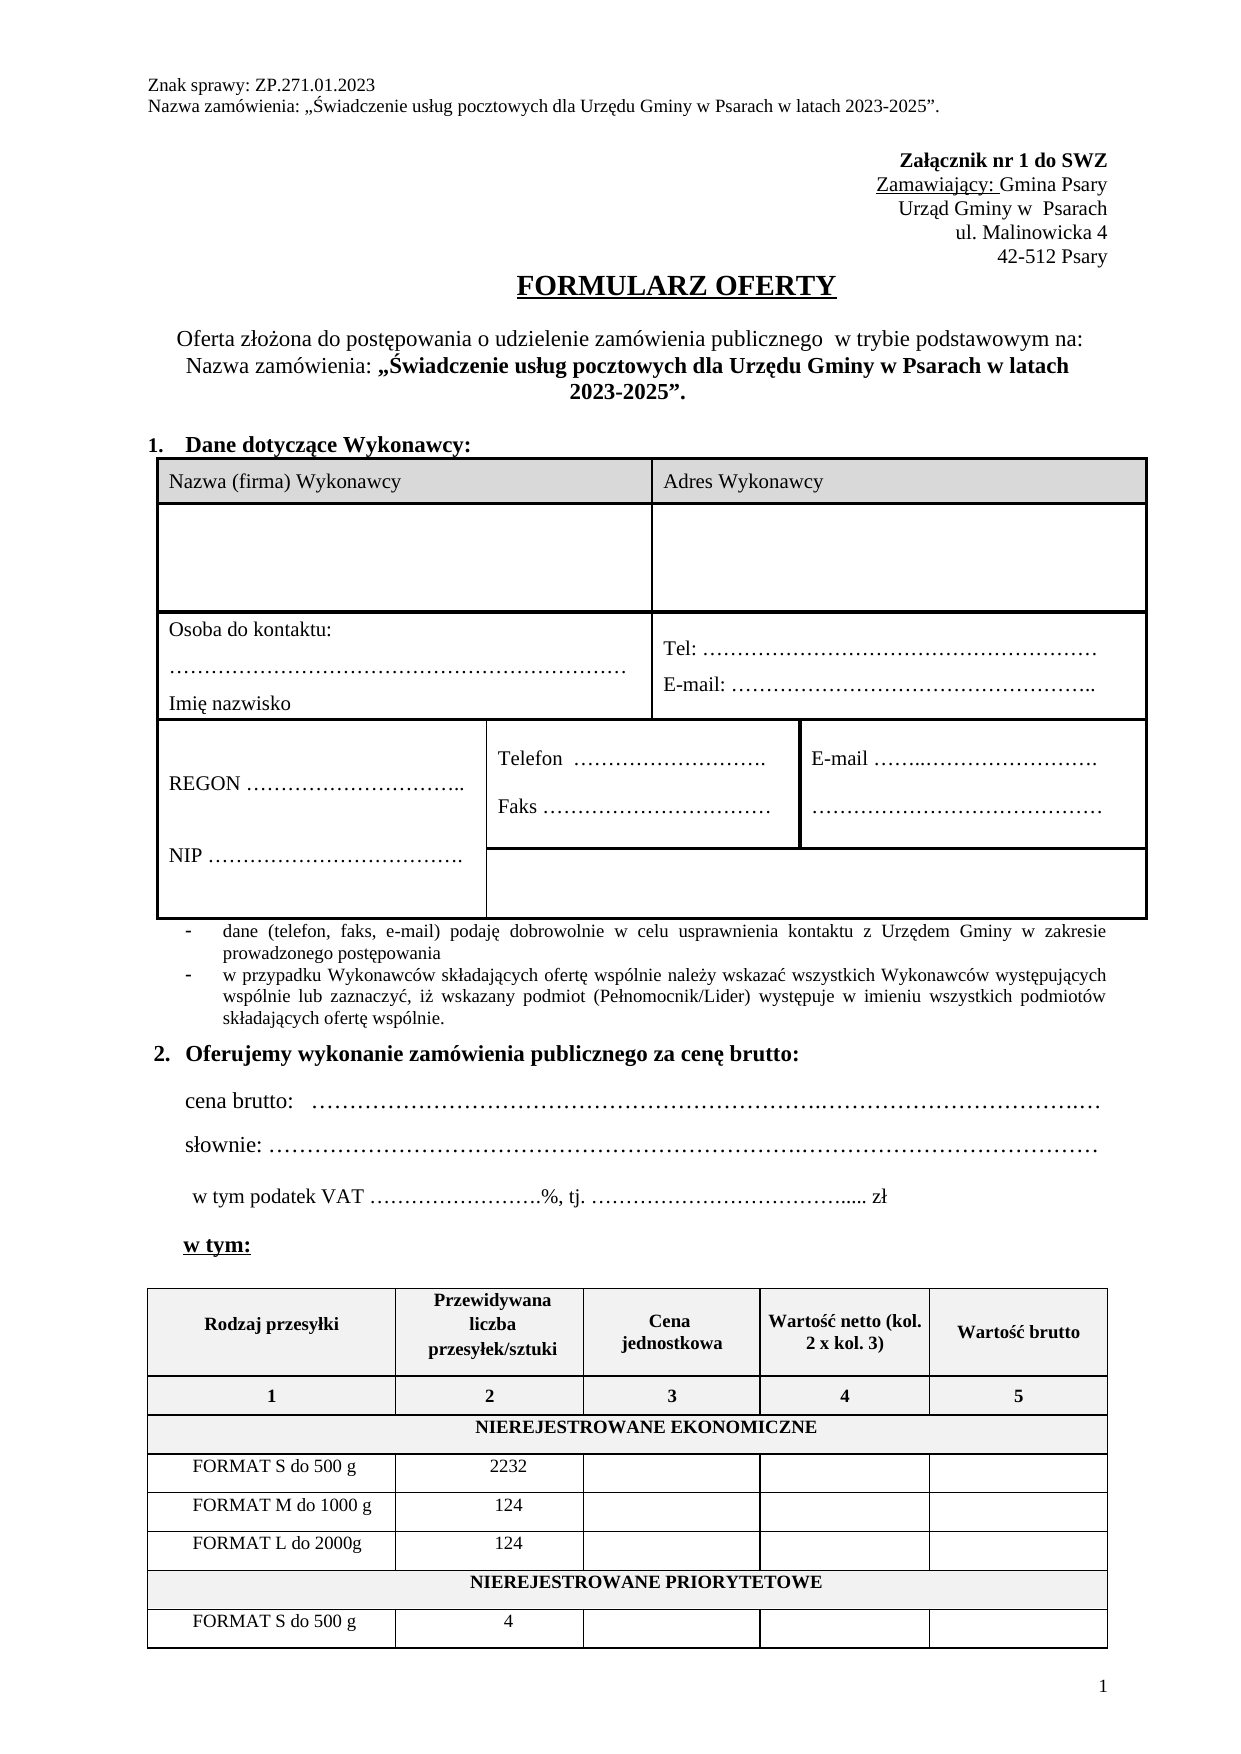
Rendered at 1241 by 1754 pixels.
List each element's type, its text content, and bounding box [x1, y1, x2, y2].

list w tym: [183, 1231, 1107, 1257]
table_cell [930, 1455, 1107, 1492]
text 2023-2025”. [148, 378, 1107, 404]
table_cell [930, 1532, 1107, 1569]
table_cell [761, 1532, 929, 1569]
table_header Rodzaj przesyłki [148, 1289, 395, 1375]
table_cell [584, 1493, 759, 1531]
table_cell [584, 1532, 759, 1569]
table_cell 4 [396, 1610, 583, 1647]
table_cell 2232 [396, 1455, 583, 1492]
table_cell 5 [930, 1377, 1107, 1414]
table_cell [761, 1455, 929, 1492]
list w przypadku Wykonawców składających ofertę wspólnie należy wskazać wszystkich Wykonawców występujących wspólnie lub zaznaczyć, iż wskazany podmiot (Pełnomocnik/Lider) występuje w imieniu wszystkich podmiotów składających ofertę wspólnie. [185, 963, 1107, 1028]
table_header Przewidywana liczba przesyłek/sztuki [396, 1289, 583, 1375]
table_cell 124 [396, 1532, 583, 1569]
list Oferujemy wykonanie zamówienia publicznego za cenę brutto: [148, 1040, 1104, 1066]
list dane (telefon, faks, e-mail) podaję dobrowolnie w celu usprawnienia kontaktu z Urzędem Gminy w zakresie prowadzonego postępowania [185, 920, 1107, 963]
table_cell Telefon ………………………. Faks …………………………… [487, 721, 798, 847]
text Zamawiający: Gmina Psary [133, 172, 1107, 196]
table_cell 124 [396, 1493, 583, 1531]
text FORMULARZ OFERTY [148, 268, 1107, 301]
table_cell [487, 850, 1145, 917]
list Dane dotyczące Wykonawcy: [148, 431, 1107, 457]
table_cell NIEREJESTROWANE PRIORYTETOWE [148, 1571, 1107, 1608]
table_header Wartość netto (kol. 2 x kol. 3) [761, 1289, 929, 1375]
table_cell FORMAT L do 2000g [148, 1532, 395, 1569]
table_cell [930, 1610, 1107, 1647]
table_cell 3 [584, 1377, 759, 1414]
table_cell REGON ………………………….. NIP ………………………………. [159, 721, 486, 917]
table_header Cena jednostkowa [584, 1289, 759, 1375]
table_cell [761, 1610, 929, 1647]
text ul. Malinowicka 4 [153, 220, 1107, 244]
table_cell [584, 1610, 759, 1647]
table_cell [930, 1493, 1107, 1531]
table_cell 4 [761, 1377, 929, 1414]
table_cell 2 [396, 1377, 583, 1414]
table_cell FORMAT M do 1000 g [148, 1493, 395, 1531]
table_cell NIEREJESTROWANE EKONOMICZNE [148, 1416, 1107, 1453]
table_cell E-mail ……..……………………. …………………………………… [802, 721, 1145, 847]
table_cell [761, 1493, 929, 1531]
table_header Wartość brutto [930, 1289, 1107, 1375]
table_cell [159, 505, 651, 610]
text 42-512 Psary [133, 244, 1107, 268]
table_cell 1 [148, 1377, 395, 1414]
table_cell Tel: ………………………………………………… E-mail: …………………………………………….. [653, 614, 1145, 718]
table_cell [653, 505, 1145, 610]
text w tym podatek VAT …………………….%, tj. ………………………………..... zł [192, 1184, 1104, 1208]
table_header Adres Wykonawcy [653, 460, 1145, 502]
text słownie: …………………………………………………………….………………………………… [148, 1131, 1107, 1158]
text Załącznik nr 1 do SWZ [133, 148, 1107, 172]
text Oferta złożona do postępowania o udzielenie zamówienia publicznego w trybie podstawowym na: Nazwa zamówienia: „Świadczenie usług pocztowych dla Urzędu Gminy w Psarach w latach [148, 326, 1107, 378]
text Urząd Gminy w Psarach [153, 196, 1107, 220]
table_cell FORMAT S do 500 g [148, 1455, 395, 1492]
table_cell FORMAT S do 500 g [148, 1610, 395, 1647]
table_cell Osoba do kontaktu: ………………………………………………………… Imię nazwisko [159, 614, 651, 718]
text cena brutto: ………………………………………………………….…………………………….… [148, 1087, 1107, 1113]
table_header Nazwa (firma) Wykonawcy [159, 460, 651, 502]
table_cell [584, 1455, 759, 1492]
